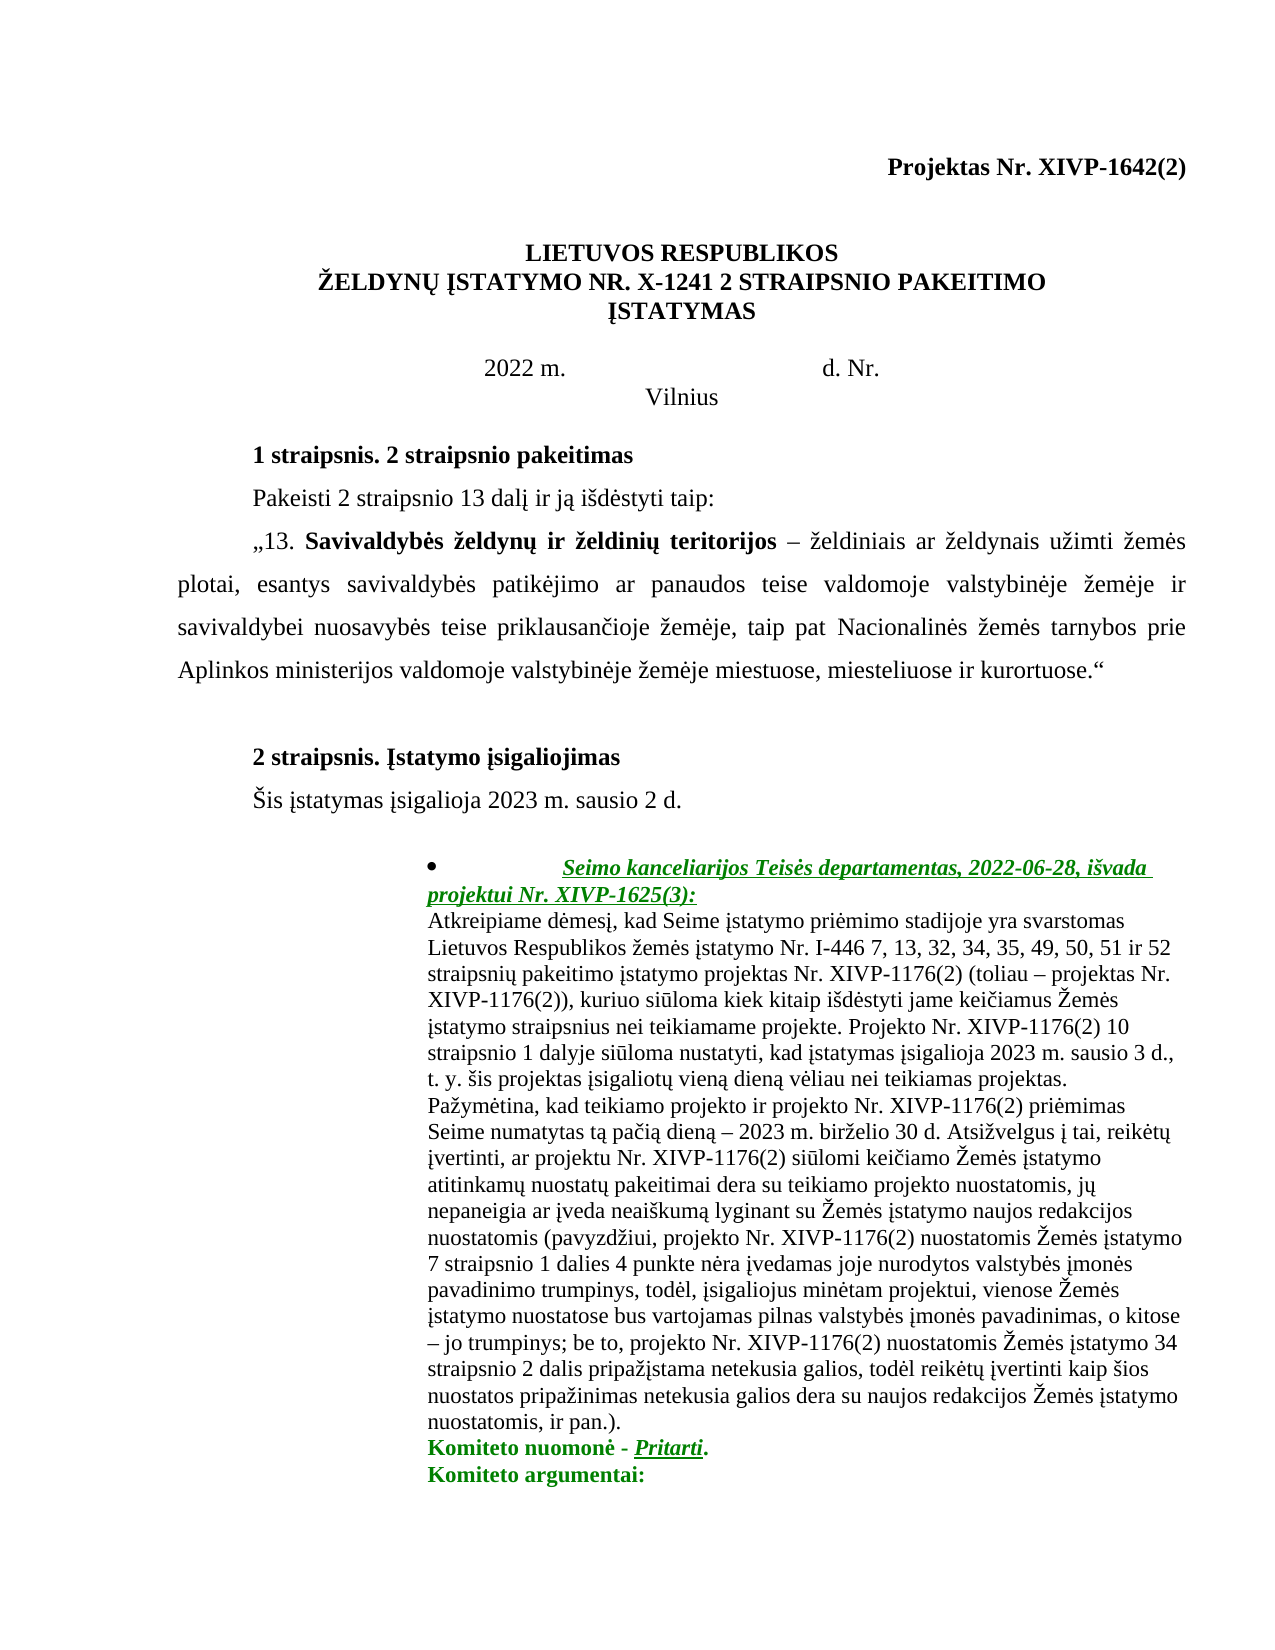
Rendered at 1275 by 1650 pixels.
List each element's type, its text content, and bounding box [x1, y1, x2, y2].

text ŽELDYNŲ įstatymo Nr. X-1241 2 STRAIPSNIO pakeitimo [177, 267, 1186, 296]
text 1 straipsnis. 2 straipsnio pakeitimas [177, 440, 1186, 468]
text Pakeisti 2 straipsnio 13 dalį ir ją išdėstyti taip: [177, 483, 1186, 512]
text ĮSTATYMAS [177, 296, 1186, 325]
text Projektas Nr. XIVP-1642(2) [177, 152, 1186, 181]
text „13. Savivaldybės želdynų ir želdinių teritorijos – želdiniais ar želdynais užimti žemės plotai, esantys savivaldybės patikėjimo ar panaudos teise valdomoje valstybinėje žemėje ir savivaldybei nuosavybės teise priklausančioje žemėje, taip pat Nacionalinės žemės tarnybos prie Aplinkos ministerijos valdomoje valstybinėje žemėje miestuose, miesteliuose ir kurortuose.“ [177, 526, 1186, 684]
list Seimo kanceliarijos Teisės departamentas, 2022-06-28, išvada projektui Nr. XIVP-1625(3): [427, 854, 1186, 907]
text Vilnius [177, 382, 1186, 411]
text Šis įstatymas įsigalioja 2023 m. sausio 2 d. [177, 785, 1186, 813]
text Komiteto argumentai: [427, 1461, 1186, 1487]
text 2 straipsnis. Įstatymo įsigaliojimas [177, 742, 1186, 770]
text Atkreipiame dėmesį, kad Seime įstatymo priėmimo stadijoje yra svarstomas Lietuvos Respublikos žemės įstatymo Nr. I-446 7, 13, 32, 34, 35, 49, 50, 51 ir 52 straipsnių pakeitimo įstatymo projektas Nr. XIVP-1176(2) (toliau – projektas Nr. XIVP-1176(2)), kuriuo siūloma kiek kitaip išdėstyti jame keičiamus Žemės įstatymo straipsnius nei teikiamame projekte. Projekto Nr. XIVP-1176(2) 10 straipsnio 1 dalyje siūloma nustatyti, kad įstatymas įsigalioja 2023 m. sausio 3 d., t. y. šis projektas įsigaliotų vieną dieną vėliau nei teikiamas projektas. Pažymėtina, kad teikiamo projekto ir projekto Nr. XIVP-1176(2) priėmimas Seime numatytas tą pačią dieną – 2023 m. birželio 30 d. Atsižvelgus į tai, reikėtų įvertinti, ar projektu Nr. XIVP-1176(2) siūlomi keičiamo Žemės įstatymo atitinkamų nuostatų pakeitimai dera su teikiamo projekto nuostatomis, jų nepaneigia ar įveda neaiškumą lyginant su Žemės įstatymo naujos redakcijos nuostatomis (pavyzdžiui, projekto Nr. XIVP-1176(2) nuostatomis Žemės įstatymo 7 straipsnio 1 dalies 4 punkte nėra įvedamas joje nurodytos valstybės įmonės pavadinimo trumpinys, todėl, įsigaliojus minėtam projektui, vienose Žemės įstatymo nuostatose bus vartojamas pilnas valstybės įmonės pavadinimas, o kitose – jo trumpinys; be to, projekto Nr. XIVP-1176(2) nuostatomis Žemės įstatymo 34 straipsnio 2 dalis pripažįstama netekusia galios, todėl reikėtų įvertinti kaip šios nuostatos pripažinimas netekusia galios dera su naujos redakcijos Žemės įstatymo nuostatomis, ir pan.). [427, 907, 1186, 1434]
text 2022 m. d. Nr. [177, 353, 1186, 382]
text LIETUVOS RESPUBLIKOS [177, 238, 1186, 267]
text Komiteto nuomonė - Pritarti. [427, 1434, 1186, 1461]
